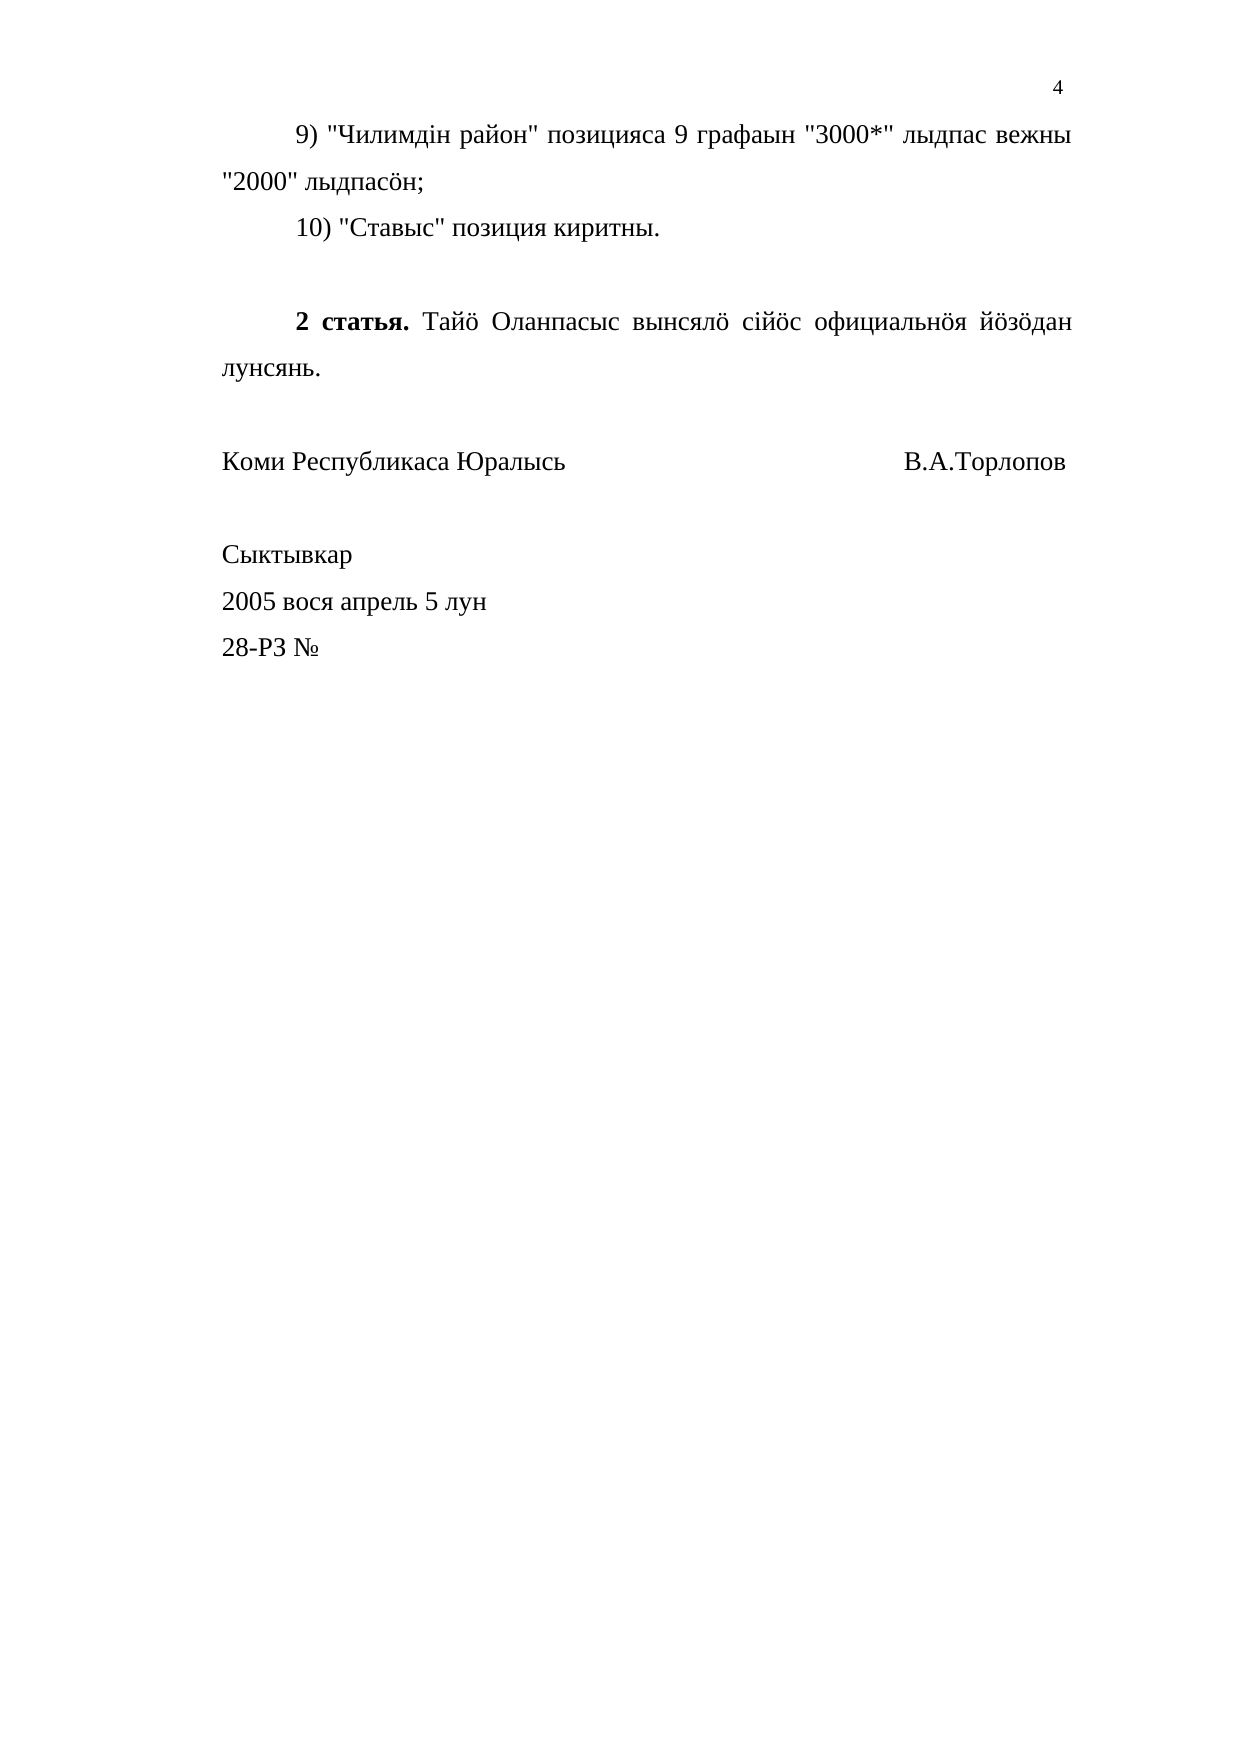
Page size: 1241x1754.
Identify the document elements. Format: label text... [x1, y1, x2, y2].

text Коми Республикаса Юралысь В.А.Торлопов [222, 445, 1073, 476]
text 28-РЗ № [222, 631, 1073, 663]
text Сыктывкар [222, 538, 1073, 569]
text 2 статья. Тайö Оланпасыс вынсялö сiйöс официальнöя йöзöдан лунсянь. [222, 305, 1073, 383]
text 2005 вося апрель 5 лун [222, 585, 1073, 616]
text 9) "Чилимдiн район" позицияса 9 графаын "3000*" лыдпас вежны "2000" лыдпасöн; [222, 118, 1073, 196]
text 10) "Ставыс" позиция киритны. [222, 211, 1073, 243]
